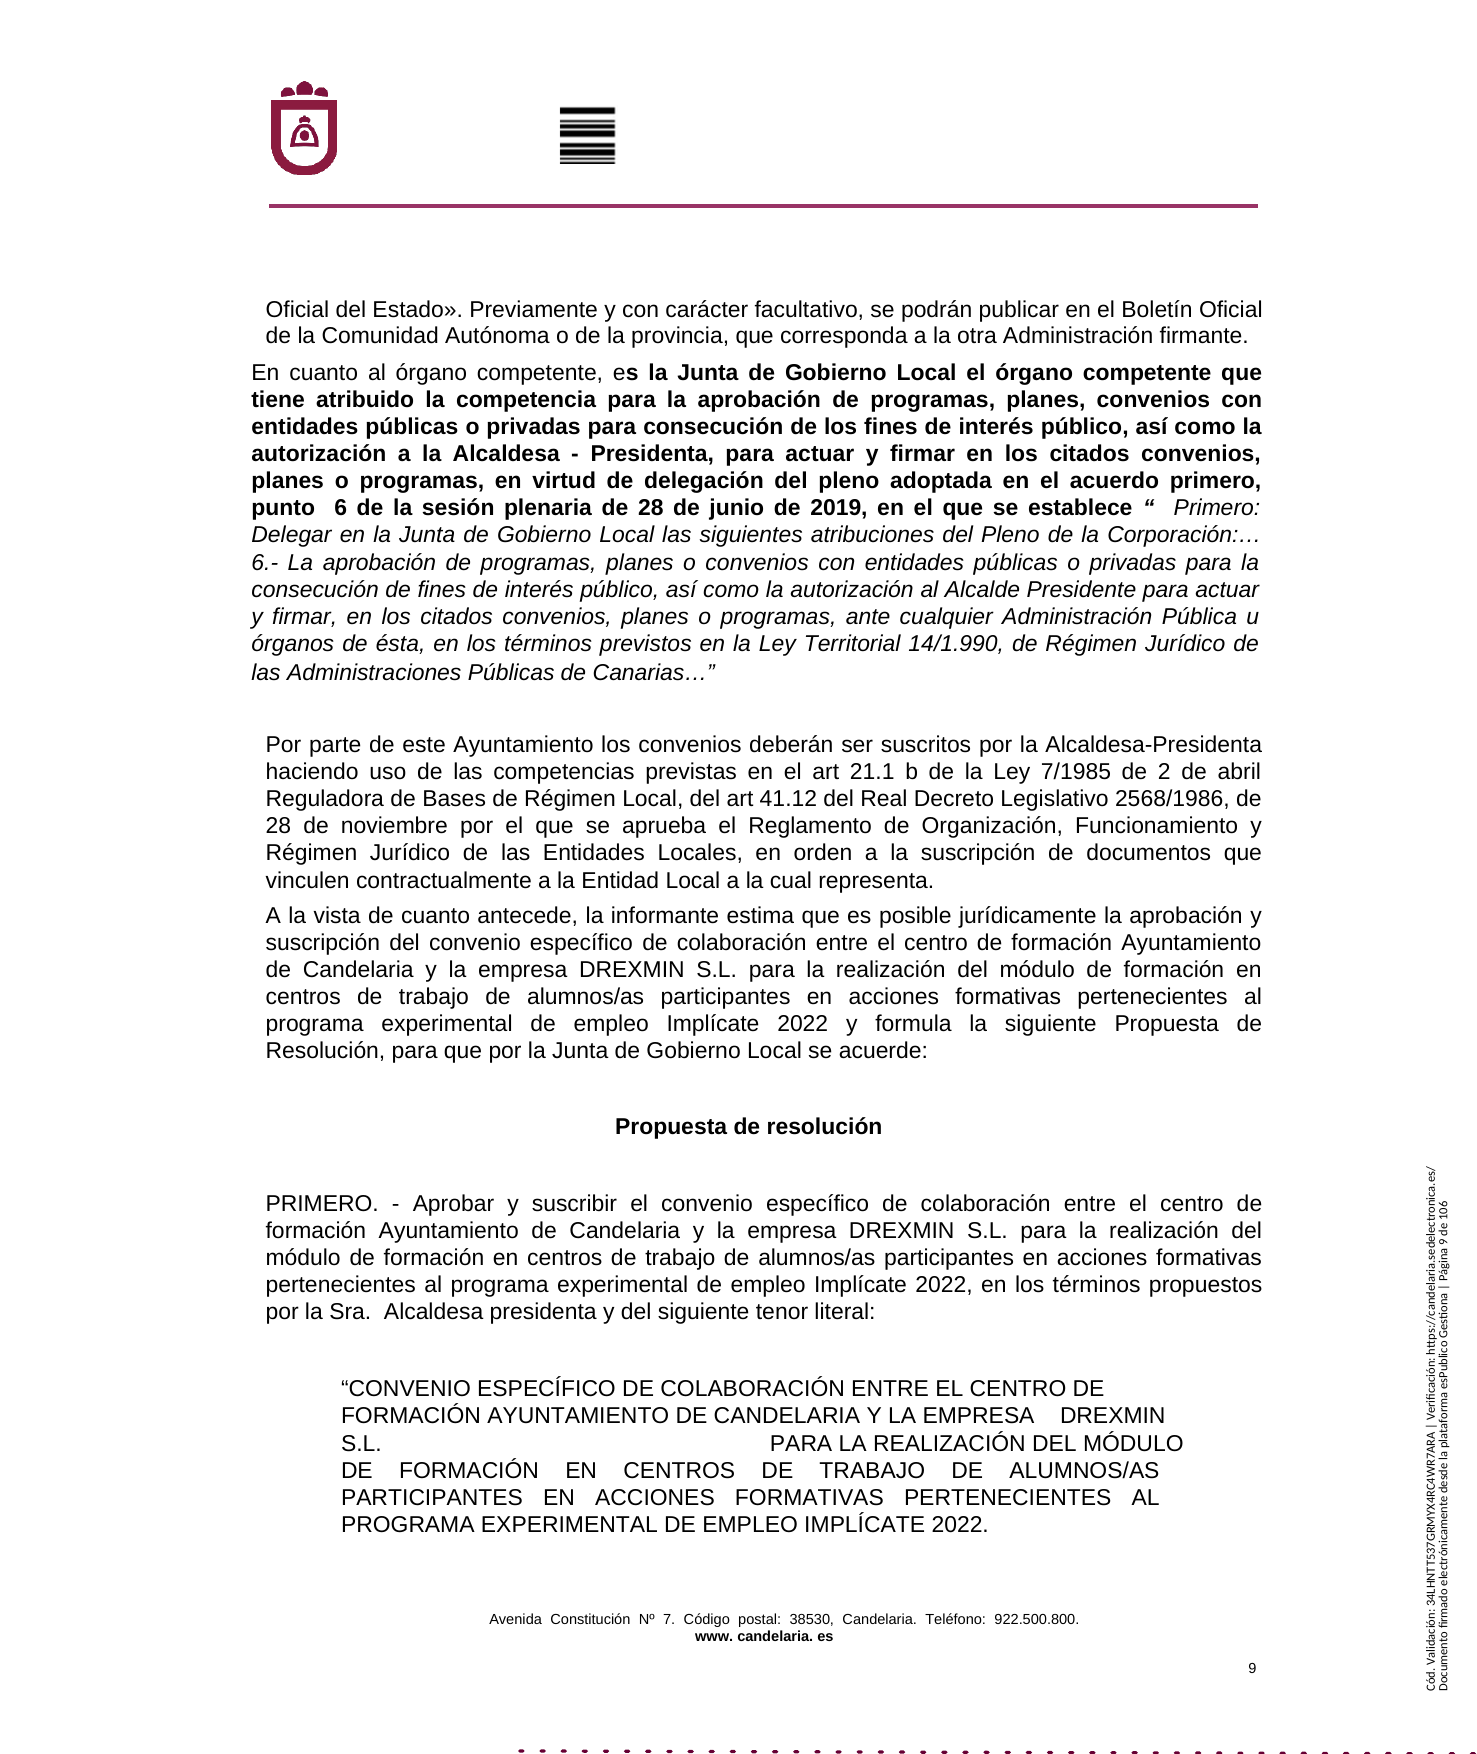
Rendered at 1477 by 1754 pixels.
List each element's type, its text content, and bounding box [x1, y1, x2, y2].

text En cuanto al órgano competente, es la Junta de Gobierno Local el órgano competente que tiene atribuido la competencia para la aprobación de programas, planes, convenios con entidades públicas o privadas para consecución de los fines de interés público, así como la autorización a la Alcaldesa - Presidenta, para actuar y firmar en los citados convenios, planes o programas, en virtud de delegación del pleno adoptada en el acuerdo primero, punto 6 de la sesión plenaria de 28 de junio de 2019, en el que se establece “ Primero: Delegar en la Junta de Gobierno Local las siguientes atribuciones del Pleno de la Corporación:… 6.- La aprobación de programas, planes o convenios con entidades públicas o privadas para la consecución de fines de interés público, así como la autorización al Alcalde Presidente para actuar y firmar, en los citados convenios, planes o programas, ante cualquier Administración Pública u órganos de ésta, en los términos previstos en la Ley Territorial 14/1.990, de Régimen Jurídico de las Administraciones Públicas de Canarias…” [251, 359, 1262, 686]
text DE FORMACIÓN EN CENTROS DE TRABAJO DE ALUMNOS/AS PARTICIPANTES EN ACCIONES FORMATIVAS PERTENECIENTES AL PROGRAMA EXPERIMENTAL DE EMPLEO IMPLÍCATE 2022. [341, 1457, 1160, 1537]
subtitle Propuesta de resolución [259, 1113, 1257, 1139]
text Por parte de este Ayuntamiento los convenios deberán ser suscritos por la Alcaldesa-Presidenta haciendo uso de las competencias previstas en el art 21.1 b de la Ley 7/1985 de 2 de abril Reguladora de Bases de Régimen Local, del art 41.12 del Real Decreto Legislativo 2568/1986, de 28 de noviembre por el que se aprueba el Reglamento de Organización, Funcionamiento y Régimen Jurídico de las Entidades Locales, en orden a la suscripción de documentos que vinculen contractualmente a la Entidad Local a la cual representa. [265, 731, 1263, 894]
text Oficial del Estado». Previamente y con carácter facultativo, se podrán publicar en el Boletín Oficial de la Comunidad Autónoma o de la provincia, que corresponda a la otra Administración firmante. [265, 296, 1263, 349]
text A la vista de cuanto antecede, la informante estima que es posible jurídicamente la aprobación y suscripción del convenio específico de colaboración entre el centro de formación Ayuntamiento de Candelaria y la empresa DREXMIN S.L. para la realización del módulo de formación en centros de trabajo de alumnos/as participantes en acciones formativas pertenecientes al programa experimental de empleo Implícate 2022 y formula la siguiente Propuesta de Resolución, para que por la Junta de Gobierno Local se acuerde: [265, 902, 1263, 1063]
text FORMACIÓN AYUNTAMIENTO DE CANDELARIA Y LA EMPRESA DREXMIN [341, 1402, 1263, 1428]
text S.L. PARA LA REALIZACIÓN DEL MÓDULO [341, 1429, 1263, 1456]
text PRIMERO. - Aprobar y suscribir el convenio específico de colaboración entre el centro de formación Ayuntamiento de Candelaria y la empresa DREXMIN S.L. para la realización del módulo de formación en centros de trabajo de alumnos/as participantes en acciones formativas pertenecientes al programa experimental de empleo Implícate 2022, en los términos propuestos por la Sra. Alcaldesa presidenta y del siguiente tenor literal: [265, 1190, 1263, 1324]
text “CONVENIO ESPECÍFICO DE COLABORACIÓN ENTRE EL CENTRO DE [341, 1375, 1263, 1401]
